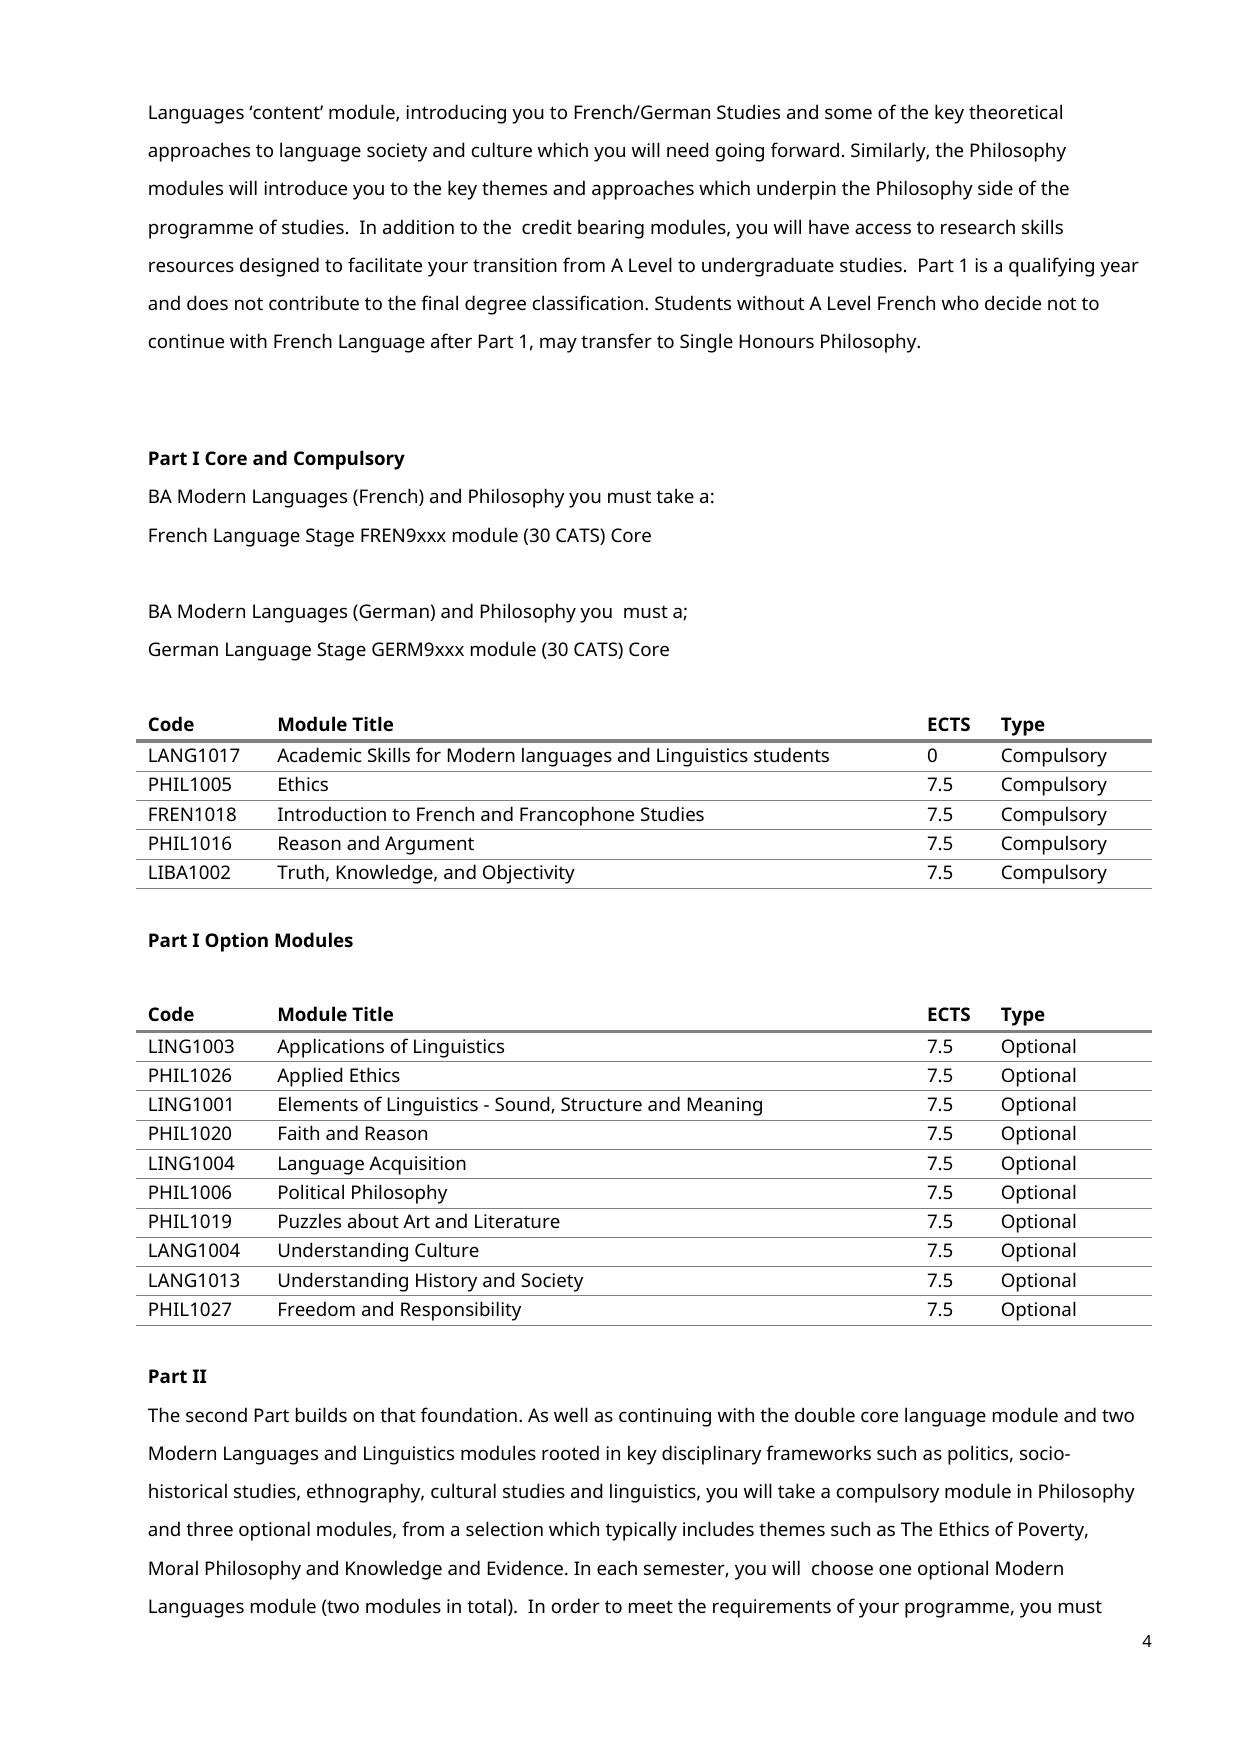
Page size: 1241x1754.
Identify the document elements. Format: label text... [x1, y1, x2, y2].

table_cell 7.5 [916, 830, 989, 858]
table_cell Compulsory [989, 860, 1152, 888]
table_cell 7.5 [916, 1033, 989, 1061]
table_cell LING1001 [136, 1091, 266, 1120]
table_cell LING1003 [136, 1033, 266, 1061]
table_cell Understanding History and Society [266, 1267, 916, 1295]
table_cell 7.5 [916, 1150, 989, 1178]
table_cell PHIL1016 [136, 830, 266, 858]
table_cell 7.5 [916, 1179, 989, 1207]
table_cell Compulsory [989, 772, 1152, 800]
table_cell LIBA1002 [136, 860, 266, 888]
table_cell Introduction to French and Francophone Studies [266, 801, 916, 829]
table_cell LING1004 [136, 1150, 266, 1178]
table_cell Applications of Linguistics [266, 1033, 916, 1061]
table_cell Freedom and Responsibility [266, 1296, 916, 1324]
table_cell Compulsory [989, 743, 1152, 771]
table_cell Type [989, 1002, 1152, 1030]
table_cell Academic Skills for Modern languages and Linguistics students [266, 743, 916, 771]
table_cell 7.5 [916, 801, 989, 829]
table_cell Module Title [266, 711, 916, 739]
table_cell Optional [989, 1179, 1152, 1207]
table_cell ECTS [916, 711, 989, 739]
table_cell Puzzles about Art and Literature [266, 1209, 916, 1237]
table_cell FREN1018 [136, 801, 266, 829]
table_cell 7.5 [916, 1267, 989, 1295]
table_cell Optional [989, 1033, 1152, 1061]
table_cell Understanding Culture [266, 1238, 916, 1266]
table_cell Compulsory [989, 801, 1152, 829]
table_cell Optional [989, 1062, 1152, 1090]
table_cell Part I Core and Compulsory BA Modern Languages (French) and Philosophy you must take a: French Language Stage FREN9xxx module (30 CATS) Core BA Modern Languages (German) and Philosophy you must a; German Language Stage GERM9xxx module (30 CATS) Core [136, 407, 1152, 711]
table_cell PHIL1026 [136, 1062, 266, 1090]
table_cell 7.5 [916, 1062, 989, 1090]
table_cell 7.5 [916, 860, 989, 888]
table_cell 7.5 [916, 1296, 989, 1324]
table_cell Optional [989, 1150, 1152, 1178]
table_cell PHIL1006 [136, 1179, 266, 1207]
table_cell LANG1004 [136, 1238, 266, 1266]
table_cell Faith and Reason [266, 1121, 916, 1149]
table_cell Optional [989, 1238, 1152, 1266]
table_cell Code [136, 1002, 266, 1030]
table_cell LANG1013 [136, 1267, 266, 1295]
table_cell Language Acquisition [266, 1150, 916, 1178]
table_cell Compulsory [989, 830, 1152, 858]
table_cell Truth, Knowledge, and Objectivity [266, 860, 916, 888]
table_cell PHIL1020 [136, 1121, 266, 1149]
table_cell 7.5 [916, 772, 989, 800]
table_cell LANG1017 [136, 743, 266, 771]
table_cell Political Philosophy [266, 1179, 916, 1207]
table_cell Part II The second Part builds on that foundation. As well as continuing with the double core language module and two Modern Languages and Linguistics modules rooted in key disciplinary frameworks such as politics, socio-historical studies, ethnography, cultural studies and linguistics, you will take a compulsory module in Philosophy and three optional modules, from a selection which typically includes themes such as The Ethics of Poverty, Moral Philosophy and Knowledge and Evidence. In each semester, you will choose one optional Modern Languages module (two modules in total). In order to meet the requirements of your programme, you must [136, 1326, 1152, 1619]
table_cell PHIL1027 [136, 1296, 266, 1324]
table_cell Elements of Linguistics - Sound, Structure and Meaning [266, 1091, 916, 1120]
table_cell 0 [916, 743, 989, 771]
table_cell 7.5 [916, 1121, 989, 1149]
table_cell Type [989, 711, 1152, 739]
table_cell PHIL1005 [136, 772, 266, 800]
table_cell Ethics [266, 772, 916, 800]
table_cell Optional [989, 1267, 1152, 1295]
table_cell Optional [989, 1121, 1152, 1149]
table_cell PHIL1019 [136, 1209, 266, 1237]
table_cell Optional [989, 1296, 1152, 1324]
table_cell Part I Option Modules [136, 889, 1152, 1002]
table_cell 7.5 [916, 1091, 989, 1120]
table_cell ECTS [916, 1002, 989, 1030]
table_cell Applied Ethics [266, 1062, 916, 1090]
table_cell 7.5 [916, 1238, 989, 1266]
table_cell Languages ‘content’ module, introducing you to French/German Studies and some of the key theoretical approaches to language society and culture which you will need going forward. Similarly, the Philosophy modules will introduce you to the key themes and approaches which underpin the Philosophy side of the programme of studies. In addition to the credit bearing modules, you will have access to research skills resources designed to facilitate your transition from A Level to undergraduate studies. Part 1 is a qualifying year and does not contribute to the final degree classification. Students without A Level French who decide not to continue with French Language after Part 1, may transfer to Single Honours Philosophy. [136, 99, 1152, 407]
table_cell 7.5 [916, 1209, 989, 1237]
table_cell Module Title [266, 1002, 916, 1030]
table_cell Code [136, 711, 266, 739]
table_cell Optional [989, 1091, 1152, 1120]
table_cell Reason and Argument [266, 830, 916, 858]
table_cell Optional [989, 1209, 1152, 1237]
